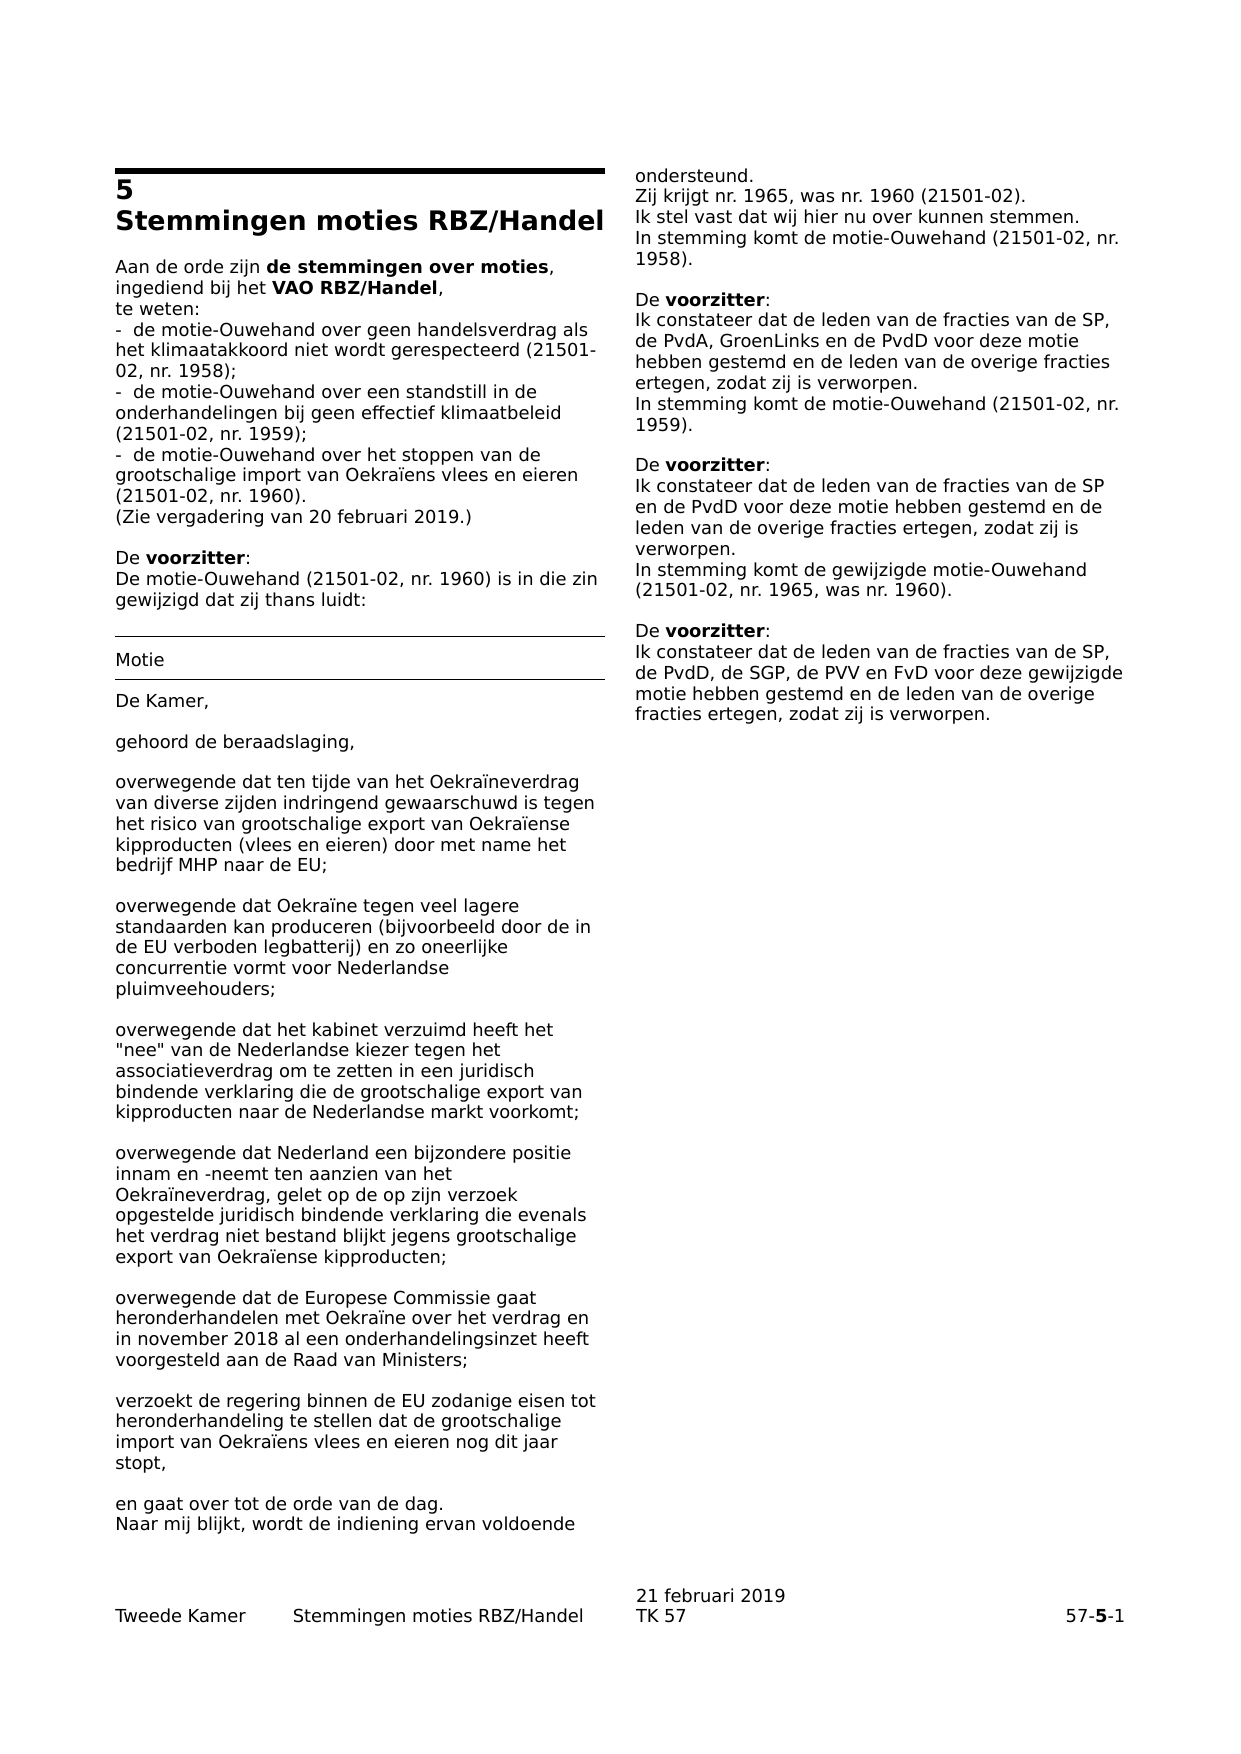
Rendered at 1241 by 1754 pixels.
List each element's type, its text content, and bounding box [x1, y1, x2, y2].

text overwegende dat Oekraïne tegen veel lagere standaarden kan produceren (bijvoorbeeld door de in de EU verboden legbatterij) en zo oneerlijke concurrentie vormt voor Nederlandse pluimveehouders; [115, 896, 605, 999]
list de motie-Ouwehand over een standstill in de onderhandelingen bij geen effectief klimaatbeleid (21501-02, nr. 1959); [115, 382, 605, 444]
list de motie-Ouwehand over het stoppen van de grootschalige import van Oekraïens vlees en eieren (21501-02, nr. 1960). [115, 444, 605, 507]
list de motie-Ouwehand over geen handelsverdrag als het klimaatakkoord niet wordt gerespecteerd (21501-02, nr. 1958); [115, 319, 605, 382]
text Motie [115, 650, 605, 671]
text In stemming komt de gewijzigde motie-Ouwehand (21501-02, nr. 1965, was nr. 1960). [635, 559, 1125, 601]
text Naar mij blijkt, wordt de indiening ervan voldoende [115, 1514, 605, 1535]
text De voorzitter: [115, 548, 605, 568]
text Zij krijgt nr. 1965, was nr. 1960 (21501-02). [635, 186, 1125, 207]
text en gaat over tot de orde van de dag. [115, 1493, 605, 1514]
text Ik stel vast dat wij hier nu over kunnen stemmen. [635, 207, 1125, 228]
text verzoekt de regering binnen de EU zodanige eisen tot heronderhandeling te stellen dat de grootschalige import van Oekraïens vlees en eieren nog dit jaar stopt, [115, 1390, 605, 1473]
text gehoord de beraadslaging, [115, 731, 605, 752]
text te weten: [115, 298, 605, 319]
text In stemming komt de motie-Ouwehand (21501-02, nr. 1958). [635, 228, 1125, 269]
text (Zie vergadering van 20 februari 2019.) [115, 507, 605, 528]
text Aan de orde zijn de stemmingen over moties, ingediend bij het VAO RBZ/Handel, [115, 257, 605, 298]
text De voorzitter: [635, 621, 1125, 642]
text De Kamer, [115, 691, 605, 711]
text De motie-Ouwehand (21501-02, nr. 1960) is in die zin gewijzigd dat zij thans luidt: [115, 568, 605, 610]
text De voorzitter: [635, 455, 1125, 476]
text In stemming komt de motie-Ouwehand (21501-02, nr. 1959). [635, 393, 1125, 435]
text overwegende dat ten tijde van het Oekraïneverdrag van diverse zijden indringend gewaarschuwd is tegen het risico van grootschalige export van Oekraïense kipproducten (vlees en eieren) door met name het bedrijf MHP naar de EU; [115, 772, 605, 876]
text overwegende dat Nederland een bijzondere positie innam en -neemt ten aanzien van het Oekraïneverdrag, gelet op de op zijn verzoek opgestelde juridisch bindende verklaring die evenals het verdrag niet bestand blijkt jegens grootschalige export van Oekraïense kipproducten; [115, 1143, 605, 1267]
text Ik constateer dat de leden van de fracties van de SP, de PvdA, GroenLinks en de PvdD voor deze motie hebben gestemd en de leden van de overige fracties ertegen, zodat zij is verworpen. [635, 310, 1125, 393]
text overwegende dat de Europese Commissie gaat heronderhandelen met Oekraïne over het verdrag en in november 2018 al een onderhandelingsinzet heeft voorgesteld aan de Raad van Ministers; [115, 1287, 605, 1370]
text overwegende dat het kabinet verzuimd heeft het "nee" van de Nederlandse kiezer tegen het associatieverdrag om te zetten in een juridisch bindende verklaring die de grootschalige export van kipproducten naar de Nederlandse markt voorkomt; [115, 1019, 605, 1123]
text ondersteund. [635, 165, 1125, 186]
title 5 Stemmingen moties RBZ/Handel [115, 174, 605, 237]
text De voorzitter: [635, 289, 1125, 310]
text Ik constateer dat de leden van de fracties van de SP en de PvdD voor deze motie hebben gestemd en de leden van de overige fracties ertegen, zodat zij is verworpen. [635, 476, 1125, 559]
text Ik constateer dat de leden van de fracties van de SP, de PvdD, de SGP, de PVV en FvD voor deze gewijzigde motie hebben gestemd en de leden van de overige fracties ertegen, zodat zij is verworpen. [635, 642, 1125, 725]
